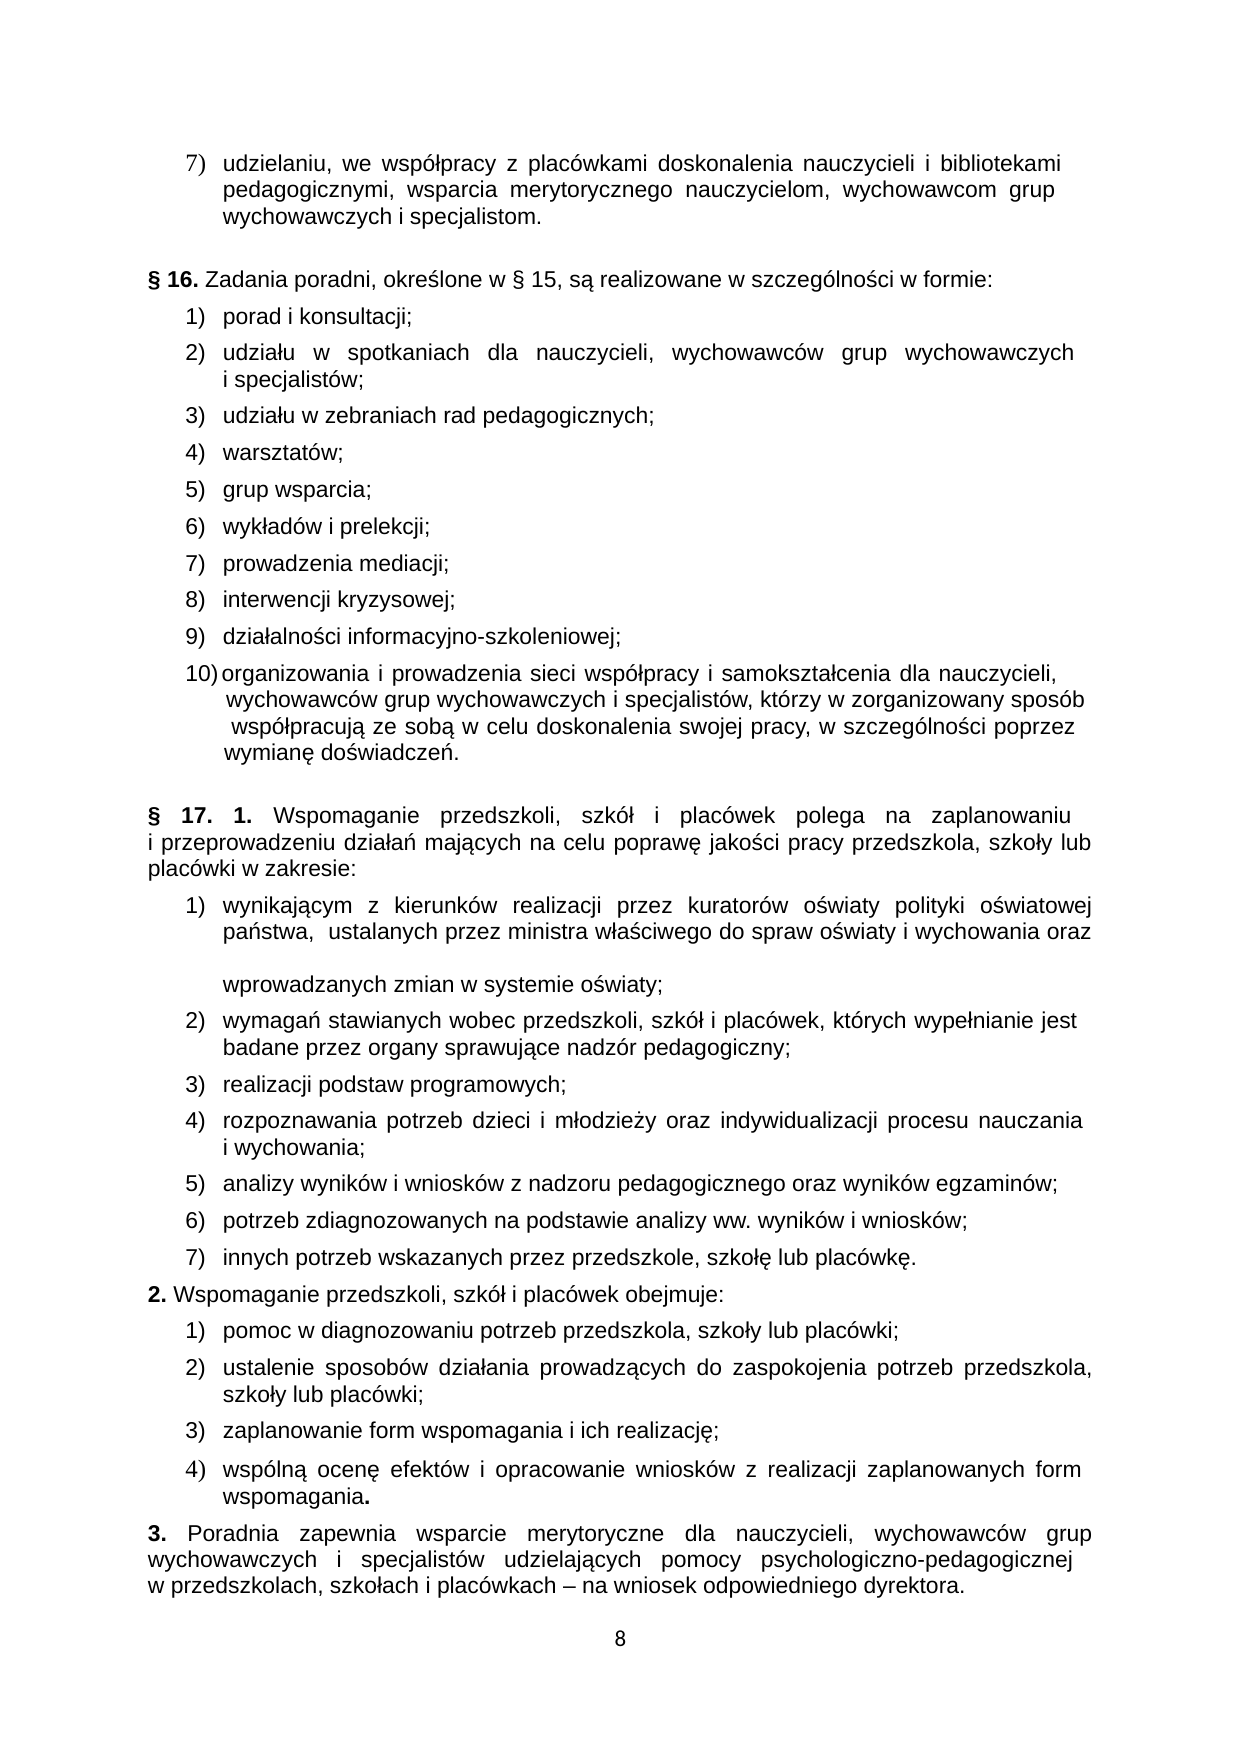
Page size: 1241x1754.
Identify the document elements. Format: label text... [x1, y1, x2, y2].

list zaplanowanie form wspomagania i ich realizację; [185, 1417, 1093, 1444]
list wynikającym z kierunków realizacji przez kuratorów oświaty polityki oświatowej państwa, ustalanych przez ministra właściwego do spraw oświaty i wychowania oraz wprowadzanych zmian w systemie oświaty; [185, 892, 1093, 997]
list ustalenie sposobów działania prowadzących do zaspokojenia potrzeb przedszkola, szkoły lub placówki; [185, 1354, 1093, 1407]
list pomoc w diagnozowaniu potrzeb przedszkola, szkoły lub placówki; [185, 1317, 1093, 1344]
list wymagań stawianych wobec przedszkoli, szkół i placówek, których wypełnianie jest badane przez organy sprawujące nadzór pedagogiczny; [185, 1007, 1093, 1060]
list innych potrzeb wskazanych przez przedszkole, szkołę lub placówkę. [185, 1244, 1093, 1270]
list wykładów i prelekcji; [185, 513, 1093, 539]
list potrzeb zdiagnozowanych na podstawie analizy ww. wyników i wniosków; [185, 1207, 1093, 1233]
list realizacji podstaw programowych; [185, 1071, 1093, 1097]
list udziału w spotkaniach dla nauczycieli, wychowawców grup wychowawczych i specjalistów; [185, 339, 1093, 392]
list organizowania i prowadzenia sieci współpracy i samokształcenia dla nauczycieli, wychowawców grup wychowawczych i specjalistów, którzy w zorganizowany sposób współpracują ze sobą w celu doskonalenia swojej pracy, w szczególności poprzez wymianę doświadczeń. [185, 660, 1093, 765]
list analizy wyników i wniosków z nadzoru pedagogicznego oraz wyników egzaminów; [185, 1170, 1093, 1197]
list rozpoznawania potrzeb dzieci i młodzieży oraz indywidualizacji procesu nauczania i wychowania; [185, 1107, 1093, 1160]
list działalności informacyjno-szkoleniowej; [185, 623, 1093, 649]
text 3. Poradnia zapewnia wsparcie merytoryczne dla nauczycieli, wychowawców grup wychowawczych i specjalistów udzielających pomocy psychologiczno-pedagogicznej w przedszkolach, szkołach i placówkach – na wniosek odpowiedniego dyrektora. [148, 1520, 1093, 1599]
list porad i konsultacji; [185, 303, 1093, 329]
list grup wsparcia; [185, 476, 1093, 502]
list udzielaniu, we współpracy z placówkami doskonalenia nauczycieli i bibliotekami pedagogicznymi, wsparcia merytorycznego nauczycielom, wychowawcom grup wychowawczych i specjalistom. [185, 148, 1093, 229]
text § 17. 1. Wspomaganie przedszkoli, szkół i placówek polega na zaplanowaniu i przeprowadzeniu działań mających na celu poprawę jakości pracy przedszkola, szkoły lub placówki w zakresie: [148, 776, 1093, 881]
list interwencji kryzysowej; [185, 586, 1093, 613]
list udziału w zebraniach rad pedagogicznych; [185, 402, 1093, 429]
list prowadzenia mediacji; [185, 549, 1093, 576]
text 2. Wspomaganie przedszkoli, szkół i placówek obejmuje: [148, 1281, 1093, 1307]
text § 16. Zadania poradni, określone w § 15, są realizowane w szczególności w formie: [148, 239, 1093, 292]
list wspólną ocenę efektów i opracowanie wniosków z realizacji zaplanowanych form wspomagania. [185, 1454, 1093, 1509]
list warsztatów; [185, 439, 1093, 466]
